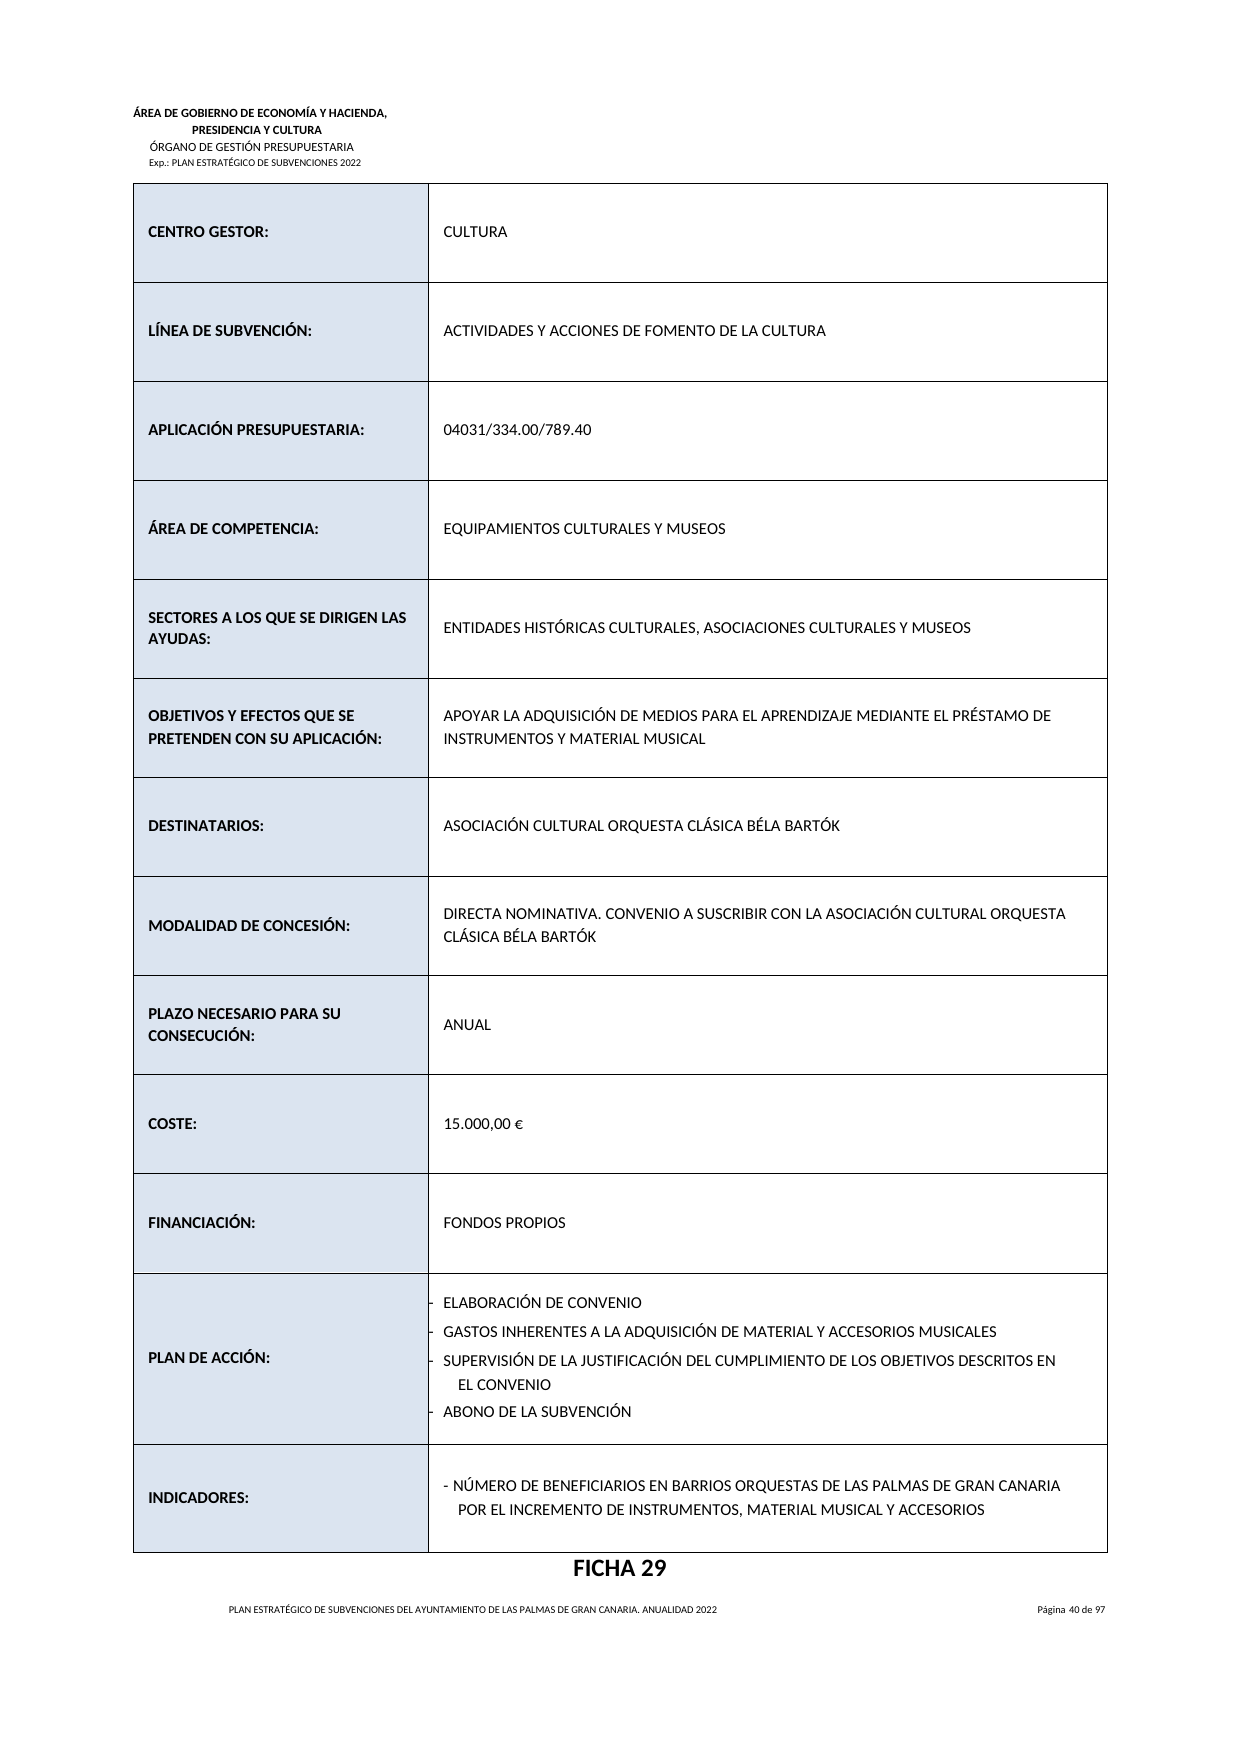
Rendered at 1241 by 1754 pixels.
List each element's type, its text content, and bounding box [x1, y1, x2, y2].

table_cell FONDOS PROPIOS [429, 1174, 1107, 1272]
table_header CENTRO GESTOR: [134, 184, 428, 282]
table_cell ASOCIACIÓN CULTURAL ORQUESTA CLÁSICA BÉLA BARTÓK [429, 778, 1107, 876]
table_cell OBJETIVOS Y EFECTOS QUE SE PRETENDEN CON SU APLICACIÓN: [134, 679, 428, 777]
table_cell INDICADORES: [134, 1445, 428, 1552]
table_cell EQUIPAMIENTOS CULTURALES Y MUSEOS [429, 481, 1107, 579]
table_cell 15.000,00 € [429, 1075, 1107, 1173]
table_cell 04031/334.00/789.40 [429, 382, 1107, 480]
table_cell ANUAL [429, 976, 1107, 1074]
table_cell MODALIDAD DE CONCESIÓN: [134, 877, 428, 975]
table_header CULTURA [429, 184, 1107, 282]
table_cell DESTINATARIOS: [134, 778, 428, 876]
table_cell PLAZO NECESARIO PARA SU CONSECUCIÓN: [134, 976, 428, 1074]
table_cell ELABORACIÓN DE CONVENIO GASTOS INHERENTES A LA ADQUISICIÓN DE MATERIAL Y ACCESORIOS MUSICALES SUPERVISIÓN DE LA JUSTIFICACIÓN DEL CUMPLIMIENTO DE LOS OBJETIVOS DESCRITOS EN EL CONVENIO ABONO DE LA SUBVENCIÓN [429, 1274, 1107, 1444]
table_cell DIRECTA NOMINATIVA. CONVENIO A SUSCRIBIR CON LA ASOCIACIÓN CULTURAL ORQUESTA CLÁSICA BÉLA BARTÓK [429, 877, 1107, 975]
table_cell APLICACIÓN PRESUPUESTARIA: [134, 382, 428, 480]
table_cell APOYAR LA ADQUISICIÓN DE MEDIOS PARA EL APRENDIZAJE MEDIANTE EL PRÉSTAMO DE INSTRUMENTOS Y MATERIAL MUSICAL [429, 679, 1107, 777]
table_cell COSTE: [134, 1075, 428, 1173]
table_cell SECTORES A LOS QUE SE DIRIGEN LAS AYUDAS: [134, 580, 428, 678]
table_cell ENTIDADES HISTÓRICAS CULTURALES, ASOCIACIONES CULTURALES Y MUSEOS [429, 580, 1107, 678]
text FICHA 29 [573, 1553, 1108, 1583]
table_cell LÍNEA DE SUBVENCIÓN: [134, 283, 428, 381]
table_cell - NÚMERO DE BENEFICIARIOS EN BARRIOS ORQUESTAS DE LAS PALMAS DE GRAN CANARIA POR EL INCREMENTO DE INSTRUMENTOS, MATERIAL MUSICAL Y ACCESORIOS [429, 1445, 1107, 1552]
table_cell ÁREA DE COMPETENCIA: [134, 481, 428, 579]
table_cell PLAN DE ACCIÓN: [134, 1274, 428, 1444]
table_cell ACTIVIDADES Y ACCIONES DE FOMENTO DE LA CULTURA [429, 283, 1107, 381]
table_cell FINANCIACIÓN: [134, 1174, 428, 1272]
